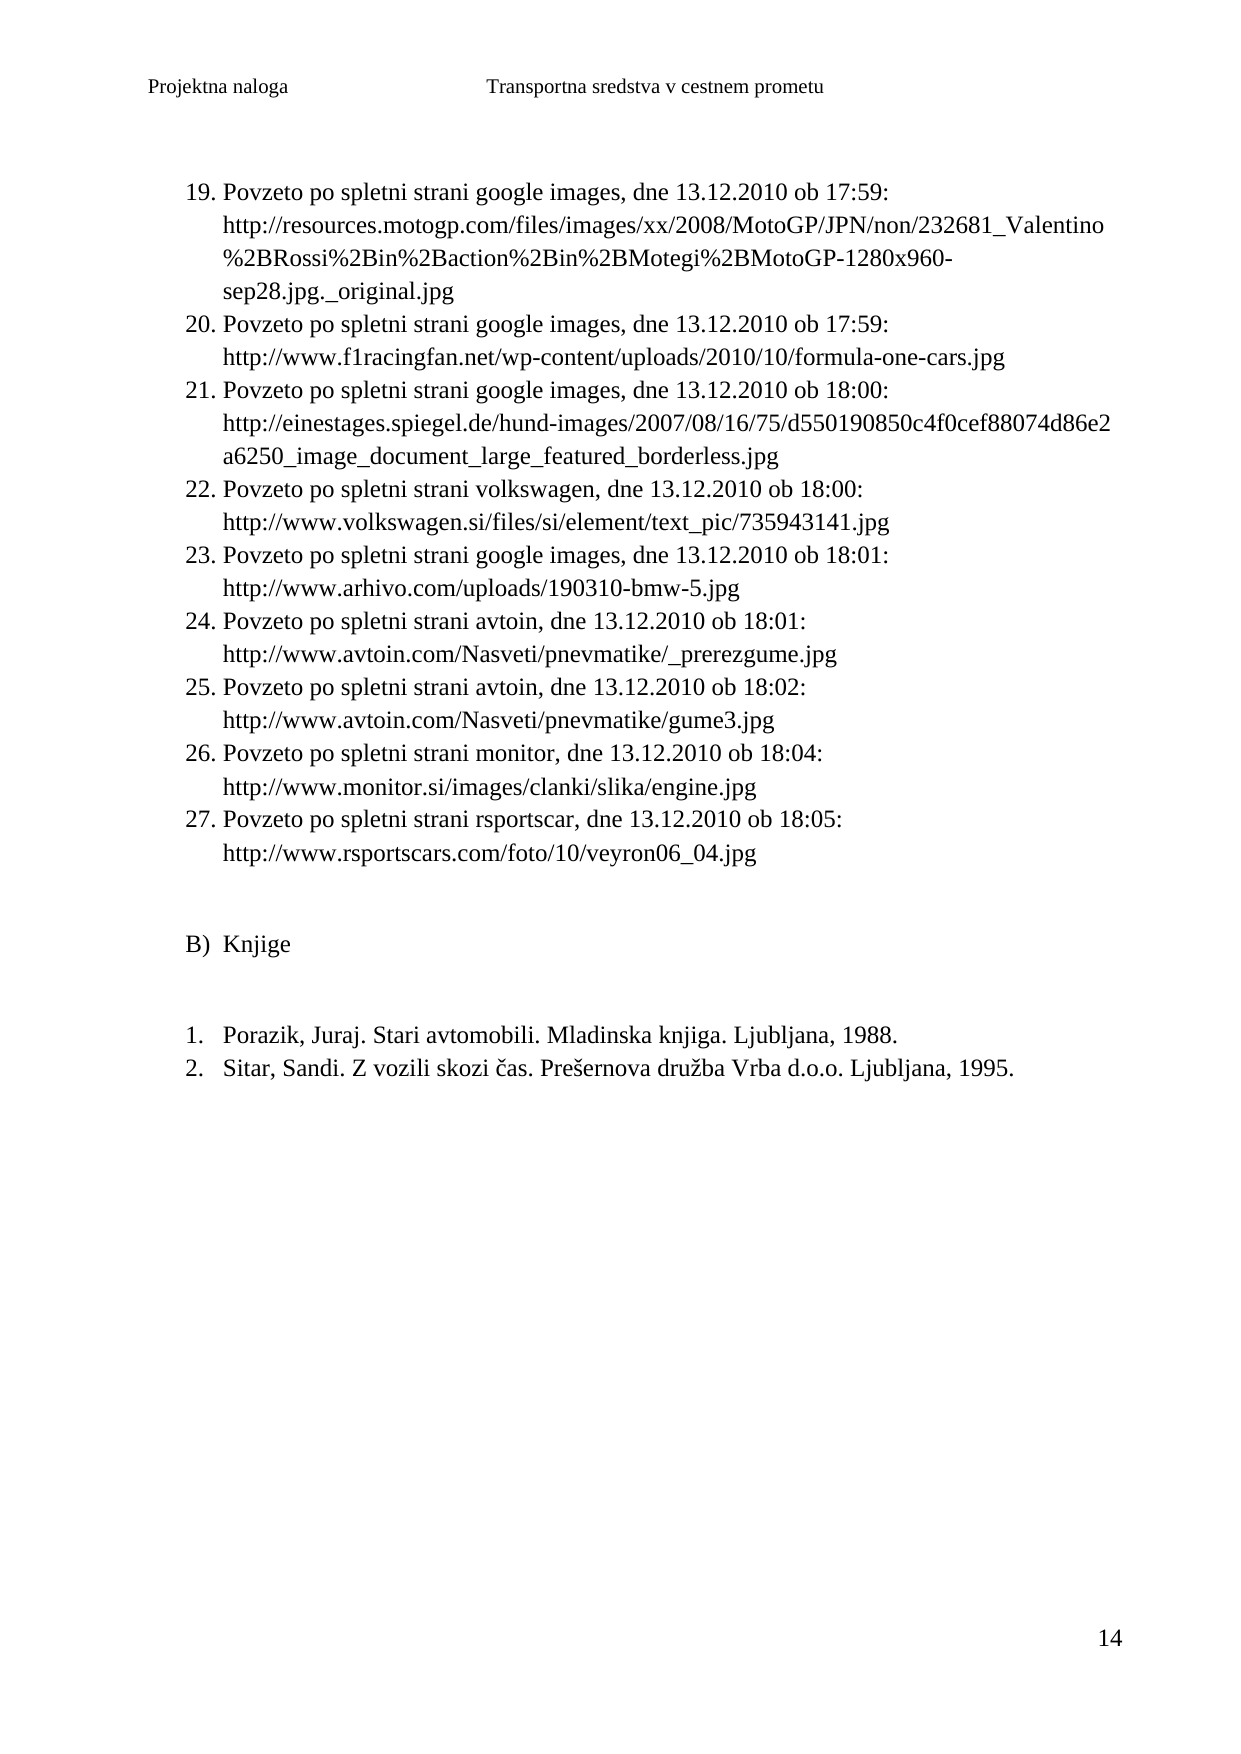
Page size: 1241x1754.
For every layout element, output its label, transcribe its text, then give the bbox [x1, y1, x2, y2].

list Povzeto po spletni strani google images, dne 13.12.2010 ob 18:01: http://www.arhivo.com/uploads/190310-bmw-5.jpg [185, 540, 1122, 602]
list Povzeto po spletni strani rsportscar, dne 13.12.2010 ob 18:05: http://www.rsportscars.com/foto/10/veyron06_04.jpg [185, 804, 1122, 866]
list Povzeto po spletni strani google images, dne 13.12.2010 ob 17:59: http://www.f1racingfan.net/wp-content/uploads/2010/10/formula-one-cars.jpg [185, 309, 1122, 371]
list Povzeto po spletni strani google images, dne 13.12.2010 ob 18:00: http://einestages.spiegel.de/hund-images/2007/08/16/75/d550190850c4f0cef88074d86e2a6250_image_document_large_featured_borderless.jpg [185, 375, 1122, 470]
list Povzeto po spletni strani monitor, dne 13.12.2010 ob 18:04: http://www.monitor.si/images/clanki/slika/engine.jpg [185, 738, 1122, 800]
list Povzeto po spletni strani volkswagen, dne 13.12.2010 ob 18:00: http://www.volkswagen.si/files/si/element/text_pic/735943141.jpg [185, 474, 1122, 536]
list Sitar, Sandi. Z vozili skozi čas. Prešernova družba Vrba d.o.o. Ljubljana, 1995. [185, 1053, 1122, 1081]
list Knjige [185, 929, 1122, 957]
list Porazik, Juraj. Stari avtomobili. Mladinska knjiga. Ljubljana, 1988. [185, 1020, 1122, 1048]
list Povzeto po spletni strani google images, dne 13.12.2010 ob 17:59: http://resources.motogp.com/files/images/xx/2008/MotoGP/JPN/non/232681_Valentino%2BRossi%2Bin%2Baction%2Bin%2BMotegi%2BMotoGP-1280x960-sep28.jpg._original.jpg [185, 177, 1122, 305]
list Povzeto po spletni strani avtoin, dne 13.12.2010 ob 18:02: http://www.avtoin.com/Nasveti/pnevmatike/gume3.jpg [185, 672, 1122, 734]
list Povzeto po spletni strani avtoin, dne 13.12.2010 ob 18:01: http://www.avtoin.com/Nasveti/pnevmatike/_prerezgume.jpg [185, 606, 1122, 668]
